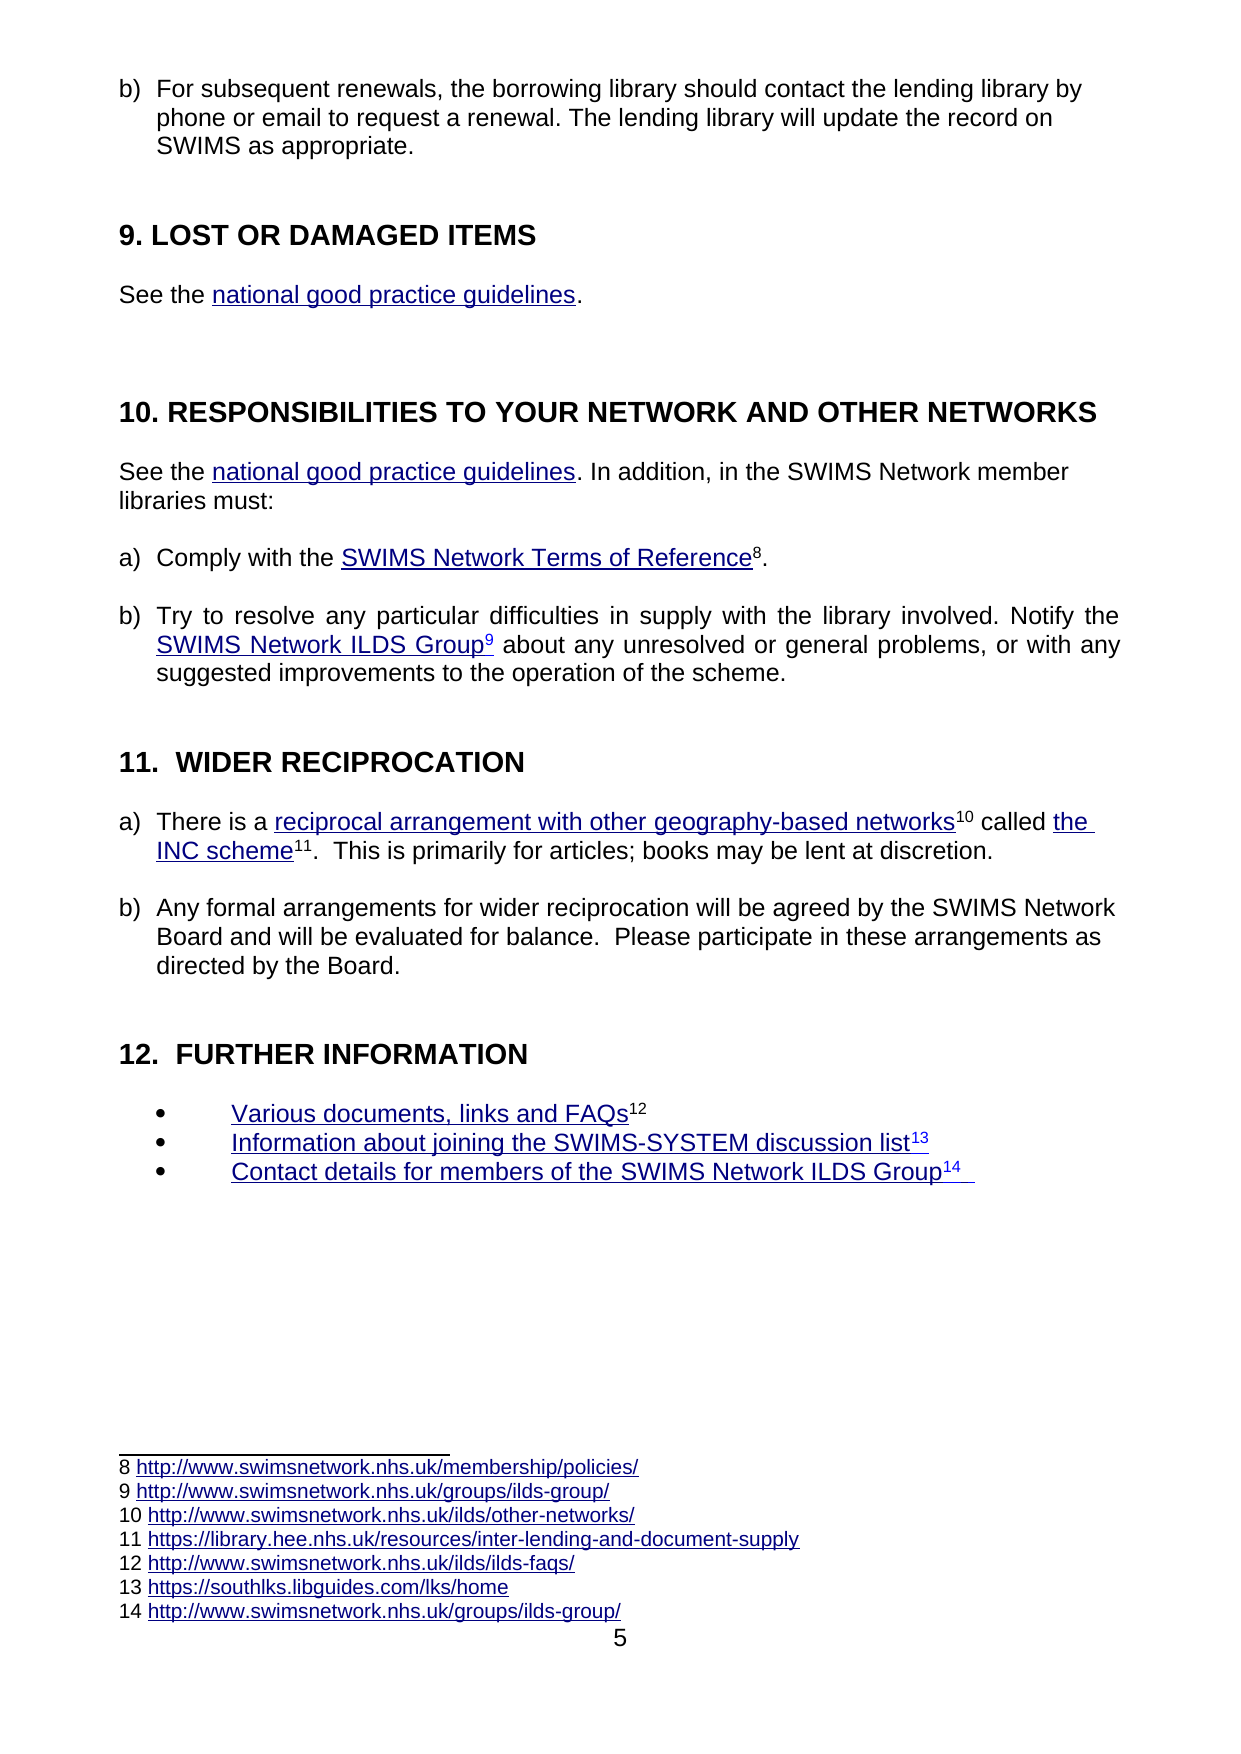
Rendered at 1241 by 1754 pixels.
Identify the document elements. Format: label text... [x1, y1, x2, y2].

list Try to resolve any particular difficulties in supply with the library involved. Notify the SWIMS Network ILDS Group about any unresolved or general problems, or with any suggested improvements to the operation of the scheme. [119, 601, 1121, 687]
list http://www.swimsnetwork.nhs.uk/ilds/other-networks/ [119, 1503, 1121, 1527]
text See the national good practice guidelines. In addition, in the SWIMS Network member libraries must: [119, 457, 1121, 515]
list Various documents, links and FAQs [156, 1099, 1121, 1128]
list For subsequent renewals, the borrowing library should contact the lending library by phone or email to request a renewal. The lending library will update the record on SWIMS as appropriate. [119, 74, 1121, 160]
list https://southlks.libguides.com/lks/home [119, 1575, 1121, 1599]
list Any formal arrangements for wider reciprocation will be agreed by the SWIMS Network Board and will be evaluated for balance. Please participate in these arrangements as directed by the Board. [119, 893, 1121, 979]
list http://www.swimsnetwork.nhs.uk/groups/ilds-group/ [119, 1479, 1121, 1503]
list Contact details for members of the SWIMS Network ILDS Group [156, 1157, 1121, 1186]
list There is a reciprocal arrangement with other geography-based networks called the INC scheme. This is primarily for articles; books may be lent at discretion. [119, 807, 1121, 864]
list https://library.hee.nhs.uk/resources/inter-lending-and-document-supply [119, 1527, 1121, 1551]
list http://www.swimsnetwork.nhs.uk/groups/ilds-group/ [119, 1599, 1121, 1623]
subtitle 9. LOST OR DAMAGED ITEMS [119, 218, 1121, 251]
list Comply with the SWIMS Network Terms of Reference. [119, 543, 1121, 572]
list http://www.swimsnetwork.nhs.uk/membership/policies/ [119, 1455, 1121, 1479]
list Information about joining the SWIMS-SYSTEM discussion list [156, 1128, 1121, 1157]
subtitle 10. RESPONSIBILITIES TO YOUR NETWORK AND OTHER NETWORKS [119, 395, 1121, 428]
subtitle 11. WIDER RECIPROCATION [119, 745, 1121, 778]
list http://www.swimsnetwork.nhs.uk/ilds/ilds-faqs/ [119, 1551, 1121, 1575]
text See the national good practice guidelines. [119, 280, 1121, 309]
subtitle 12. FURTHER INFORMATION [119, 1037, 1121, 1071]
